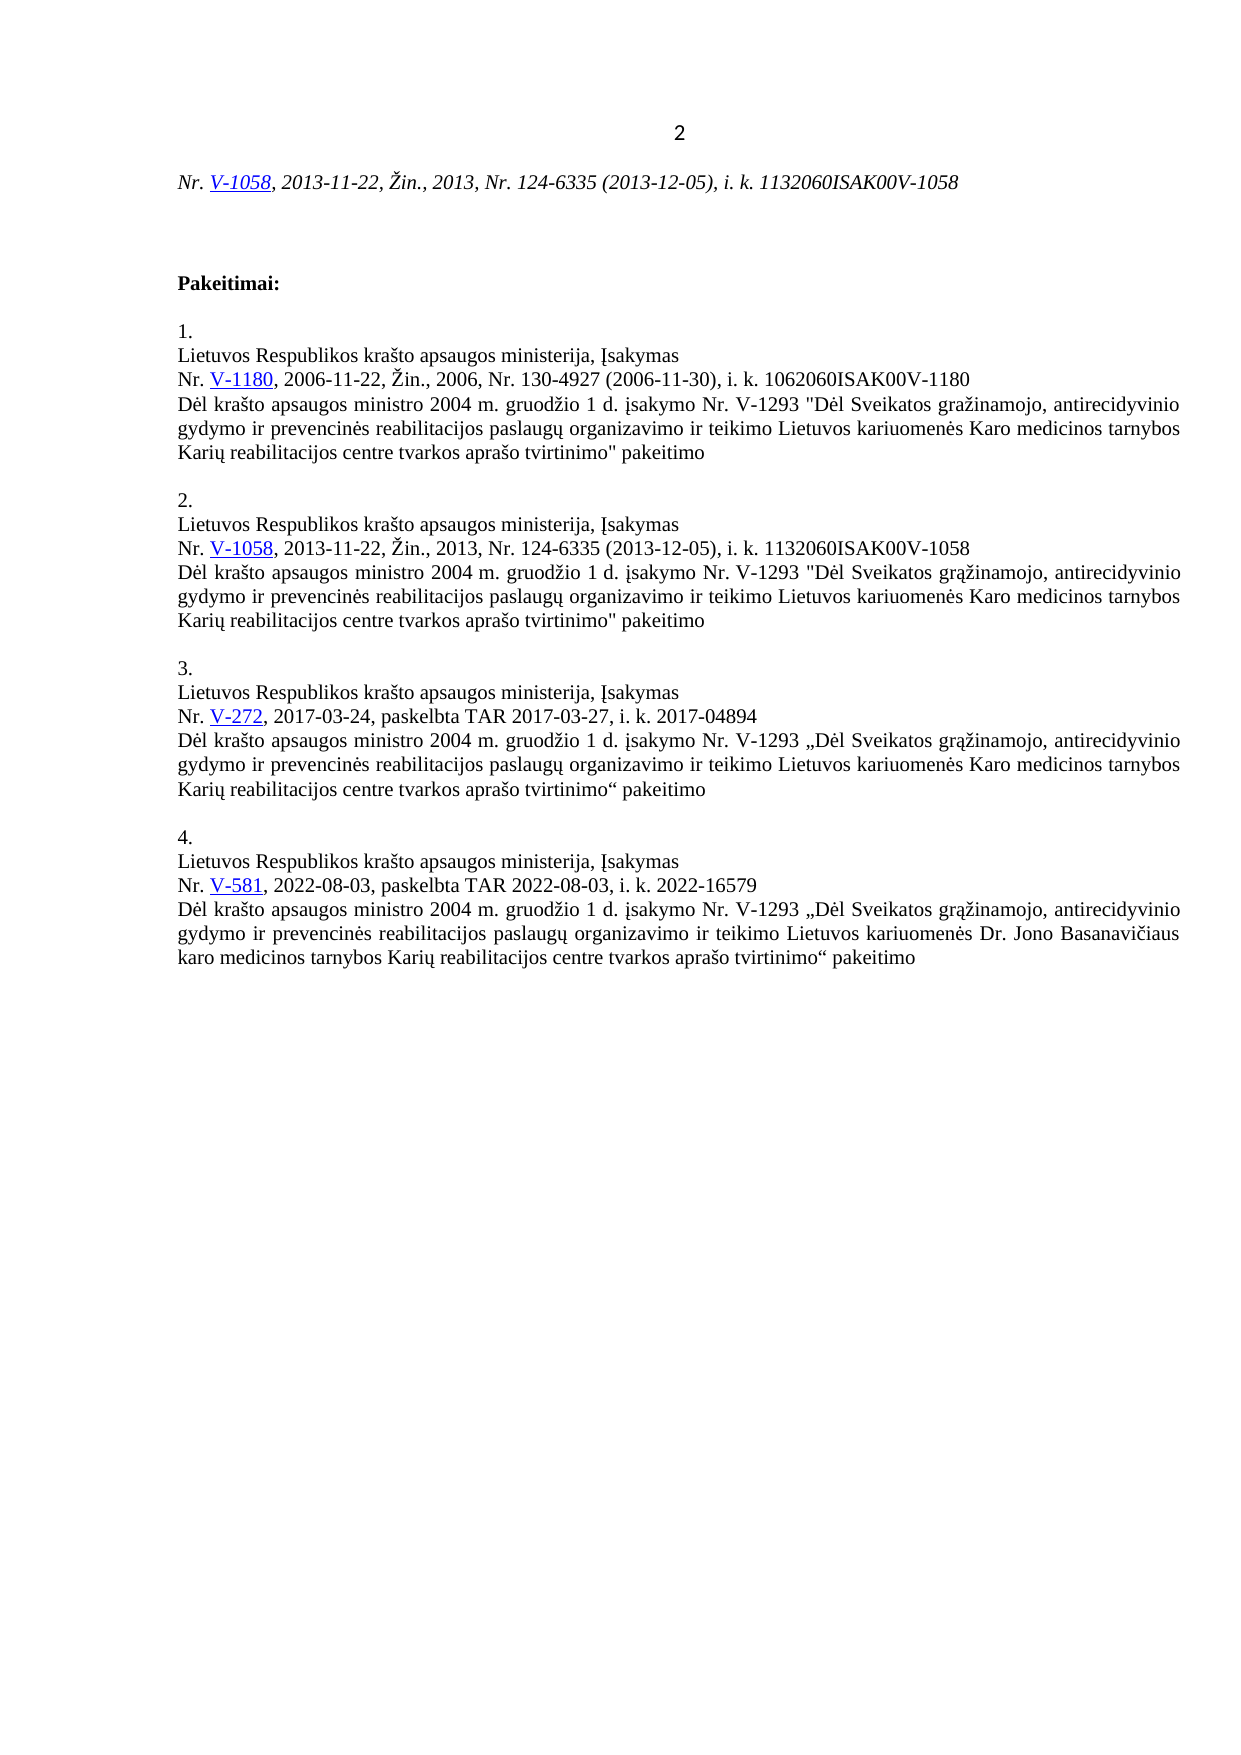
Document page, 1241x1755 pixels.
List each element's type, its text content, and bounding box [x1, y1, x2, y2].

text Lietuvos Respublikos krašto apsaugos ministerija, Įsakymas [177, 343, 1181, 367]
text Dėl krašto apsaugos ministro 2004 m. gruodžio 1 d. įsakymo Nr. V-1293 "Dėl Sveikatos grąžinamojo, antirecidyvinio gydymo ir prevencinės reabilitacijos paslaugų organizavimo ir teikimo Lietuvos kariuomenės Karo medicinos tarnybos Karių reabilitacijos centre tvarkos aprašo tvirtinimo" pakeitimo [177, 560, 1181, 632]
text 2. [177, 488, 1181, 512]
text Nr. V-1058, 2013-11-22, Žin., 2013, Nr. 124-6335 (2013-12-05), i. k. 1132060ISAK00V-1058 [177, 536, 1181, 560]
text Dėl krašto apsaugos ministro 2004 m. gruodžio 1 d. įsakymo Nr. V-1293 "Dėl Sveikatos gražinamojo, antirecidyvinio gydymo ir prevencinės reabilitacijos paslaugų organizavimo ir teikimo Lietuvos kariuomenės Karo medicinos tarnybos Karių reabilitacijos centre tvarkos aprašo tvirtinimo" pakeitimo [177, 391, 1181, 464]
text 4. [177, 824, 1181, 849]
text Lietuvos Respublikos krašto apsaugos ministerija, Įsakymas [177, 680, 1181, 704]
text Dėl krašto apsaugos ministro 2004 m. gruodžio 1 d. įsakymo Nr. V-1293 „Dėl Sveikatos grąžinamojo, antirecidyvinio gydymo ir prevencinės reabilitacijos paslaugų organizavimo ir teikimo Lietuvos kariuomenės Dr. Jono Basanavičiaus karo medicinos tarnybos Karių reabilitacijos centre tvarkos aprašo tvirtinimo“ pakeitimo [177, 897, 1181, 969]
text Lietuvos Respublikos krašto apsaugos ministerija, Įsakymas [177, 849, 1181, 873]
text 1. [177, 319, 1181, 343]
text Lietuvos Respublikos krašto apsaugos ministerija, Įsakymas [177, 512, 1181, 536]
text 3. [177, 656, 1181, 680]
text Pakeitimai: [177, 271, 1181, 295]
text Nr. V-272, 2017-03-24, paskelbta TAR 2017-03-27, i. k. 2017-04894 [177, 704, 1181, 728]
text Nr. V-1180, 2006-11-22, Žin., 2006, Nr. 130-4927 (2006-11-30), i. k. 1062060ISAK00V-1180 [177, 367, 1181, 391]
text Nr. V-581, 2022-08-03, paskelbta TAR 2022-08-03, i. k. 2022-16579 [177, 873, 1181, 897]
text Dėl krašto apsaugos ministro 2004 m. gruodžio 1 d. įsakymo Nr. V-1293 „Dėl Sveikatos grąžinamojo, antirecidyvinio gydymo ir prevencinės reabilitacijos paslaugų organizavimo ir teikimo Lietuvos kariuomenės Karo medicinos tarnybos Karių reabilitacijos centre tvarkos aprašo tvirtinimo“ pakeitimo [177, 728, 1181, 801]
text Nr. V-1058, 2013-11-22, Žin., 2013, Nr. 124-6335 (2013-12-05), i. k. 1132060ISAK00V-1058 [177, 170, 1181, 194]
